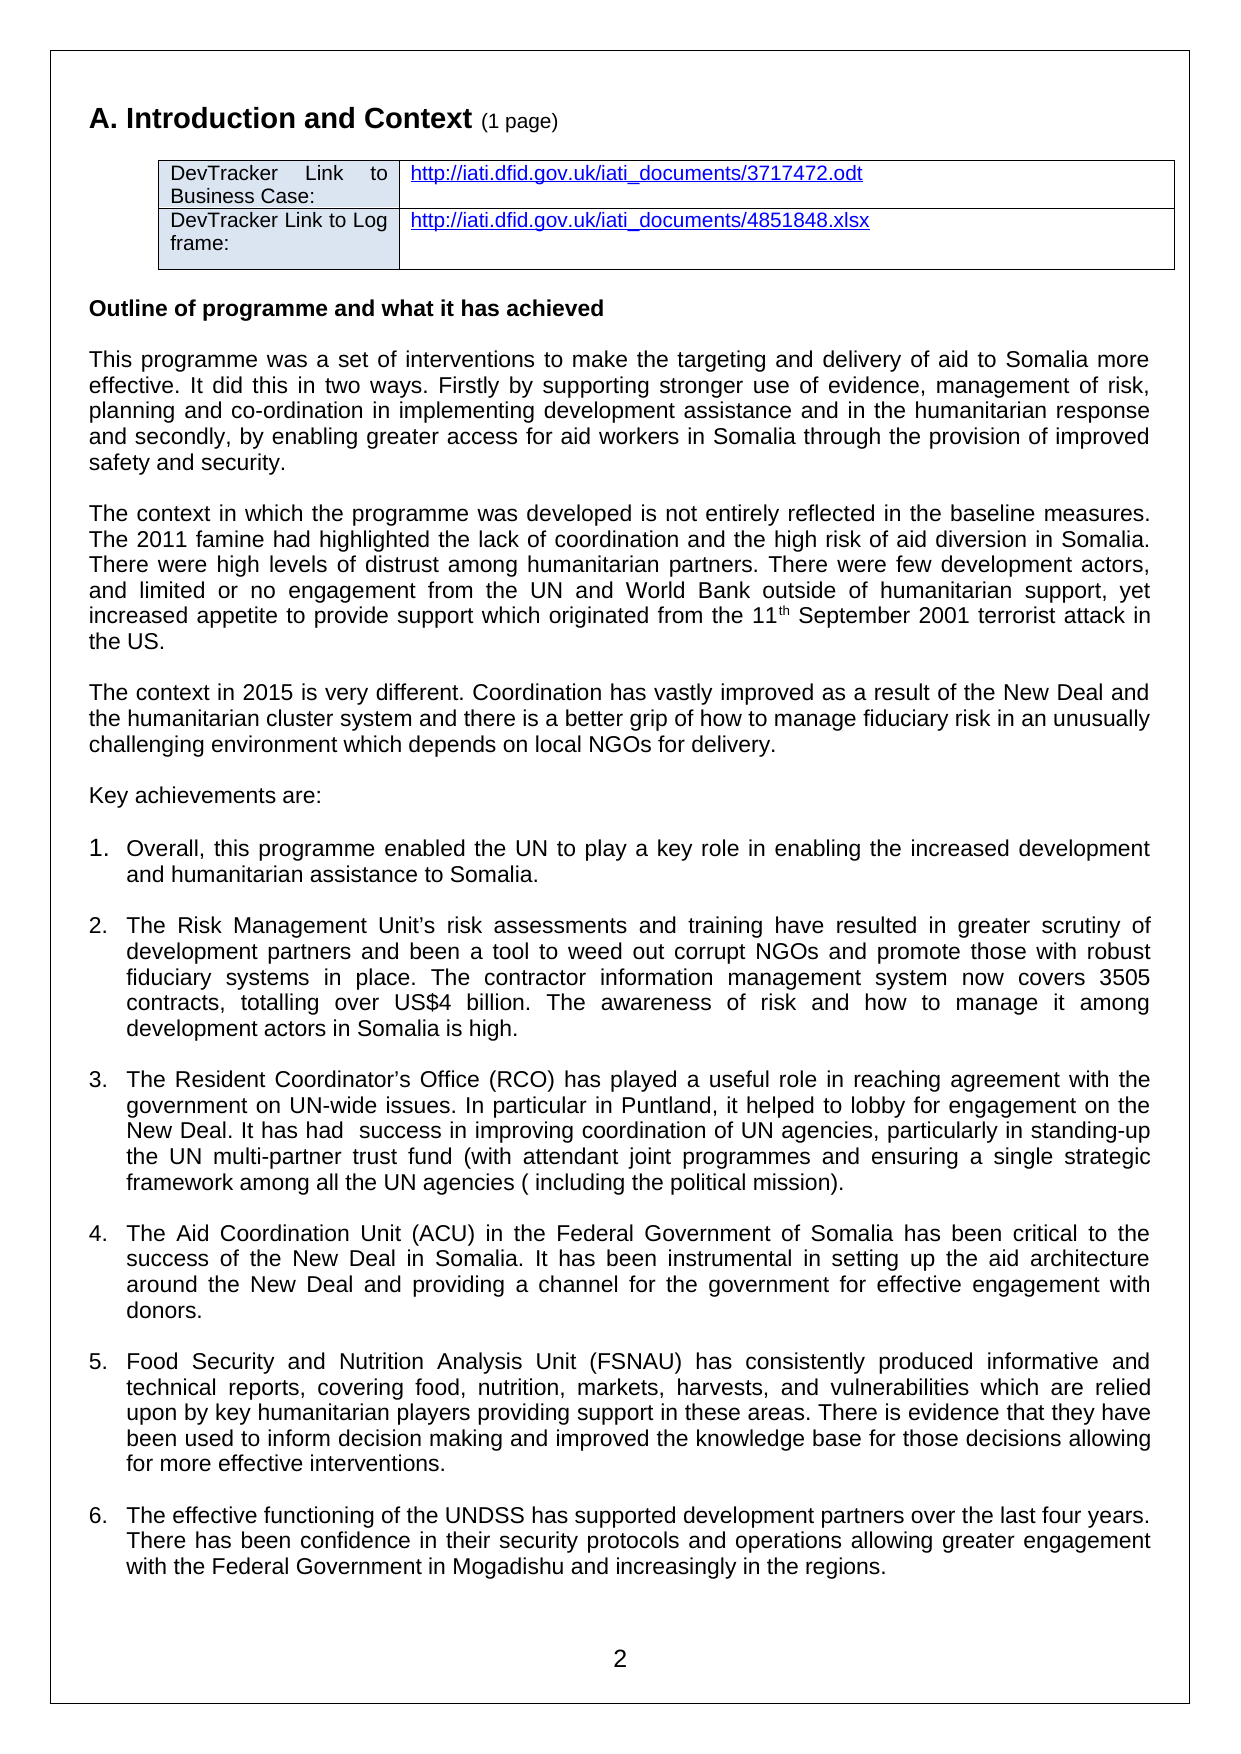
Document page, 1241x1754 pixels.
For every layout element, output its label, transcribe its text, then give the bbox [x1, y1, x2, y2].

list The Resident Coordinator’s Office (RCO) has played a useful role in reaching agreement with the government on UN-wide issues. In particular in Puntland, it helped to lobby for engagement on the New Deal. It has had success in improving coordination of UN agencies, particularly in standing-up the UN multi-partner trust fund (with attendant joint programmes and ensuring a single strategic framework among all the UN agencies ( including the political mission). [89, 1067, 1152, 1195]
list The Risk Management Unit’s risk assessments and training have resulted in greater scrutiny of development partners and been a tool to weed out corrupt NGOs and promote those with robust fiduciary systems in place. The contractor information management system now covers 3505 contracts, totalling over US$4 billion. The awareness of risk and how to manage it among development actors in Somalia is high. [89, 913, 1152, 1041]
text The context in which the programme was developed is not entirely reflected in the baseline measures. The 2011 famine had highlighted the lack of coordination and the high risk of aid diversion in Somalia. There were high levels of distrust among humanitarian partners. There were few development actors, and limited or no engagement from the UN and World Bank outside of humanitarian support, yet increased appetite to provide support which originated from the 11th September 2001 terrorist attack in the US. [89, 501, 1152, 654]
text The context in 2015 is very different. Coordination has vastly improved as a result of the New Deal and the humanitarian cluster system and there is a better grip of how to manage fiduciary risk in an unusually challenging environment which depends on local NGOs for delivery. [89, 680, 1152, 757]
list The effective functioning of the UNDSS has supported development partners over the last four years. There has been confidence in their security protocols and operations allowing greater engagement with the Federal Government in Mogadishu and increasingly in the regions. [89, 1502, 1152, 1579]
text This programme was a set of interventions to make the targeting and delivery of aid to Somalia more effective. It did this in two ways. Firstly by supporting stronger use of evidence, management of risk, planning and co-ordination in implementing development assistance and in the humanitarian response and secondly, by enabling greater access for aid workers in Somalia through the provision of improved safety and security. [89, 347, 1152, 475]
table_cell http://iati.dfid.gov.uk/iati_documents/4851848.xlsx [400, 209, 1174, 269]
text Outline of programme and what it has achieved [89, 296, 1152, 321]
list Food Security and Nutrition Analysis Unit (FSNAU) has consistently produced informative and technical reports, covering food, nutrition, markets, harvests, and vulnerabilities which are relied upon by key humanitarian players providing support in these areas. There is evidence that they have been used to inform decision making and improved the knowledge base for those decisions allowing for more effective interventions. [89, 1348, 1152, 1477]
table_cell DevTracker Link to Log frame: [159, 209, 399, 269]
list The Aid Coordination Unit (ACU) in the Federal Government of Somalia has been critical to the success of the New Deal in Somalia. It has been instrumental in setting up the aid architecture around the New Deal and providing a channel for the government for effective engagement with donors. [89, 1220, 1152, 1323]
table_header DevTracker Link to Business Case: [159, 161, 399, 207]
text Key achievements are: [89, 782, 1152, 808]
list Overall, this programme enabled the UN to play a key role in enabling the increased development and humanitarian assistance to Somalia. [89, 834, 1152, 887]
text A. Introduction and Context (1 page) [89, 102, 1152, 134]
table_header http://iati.dfid.gov.uk/iati_documents/3717472.odt [400, 161, 1174, 207]
